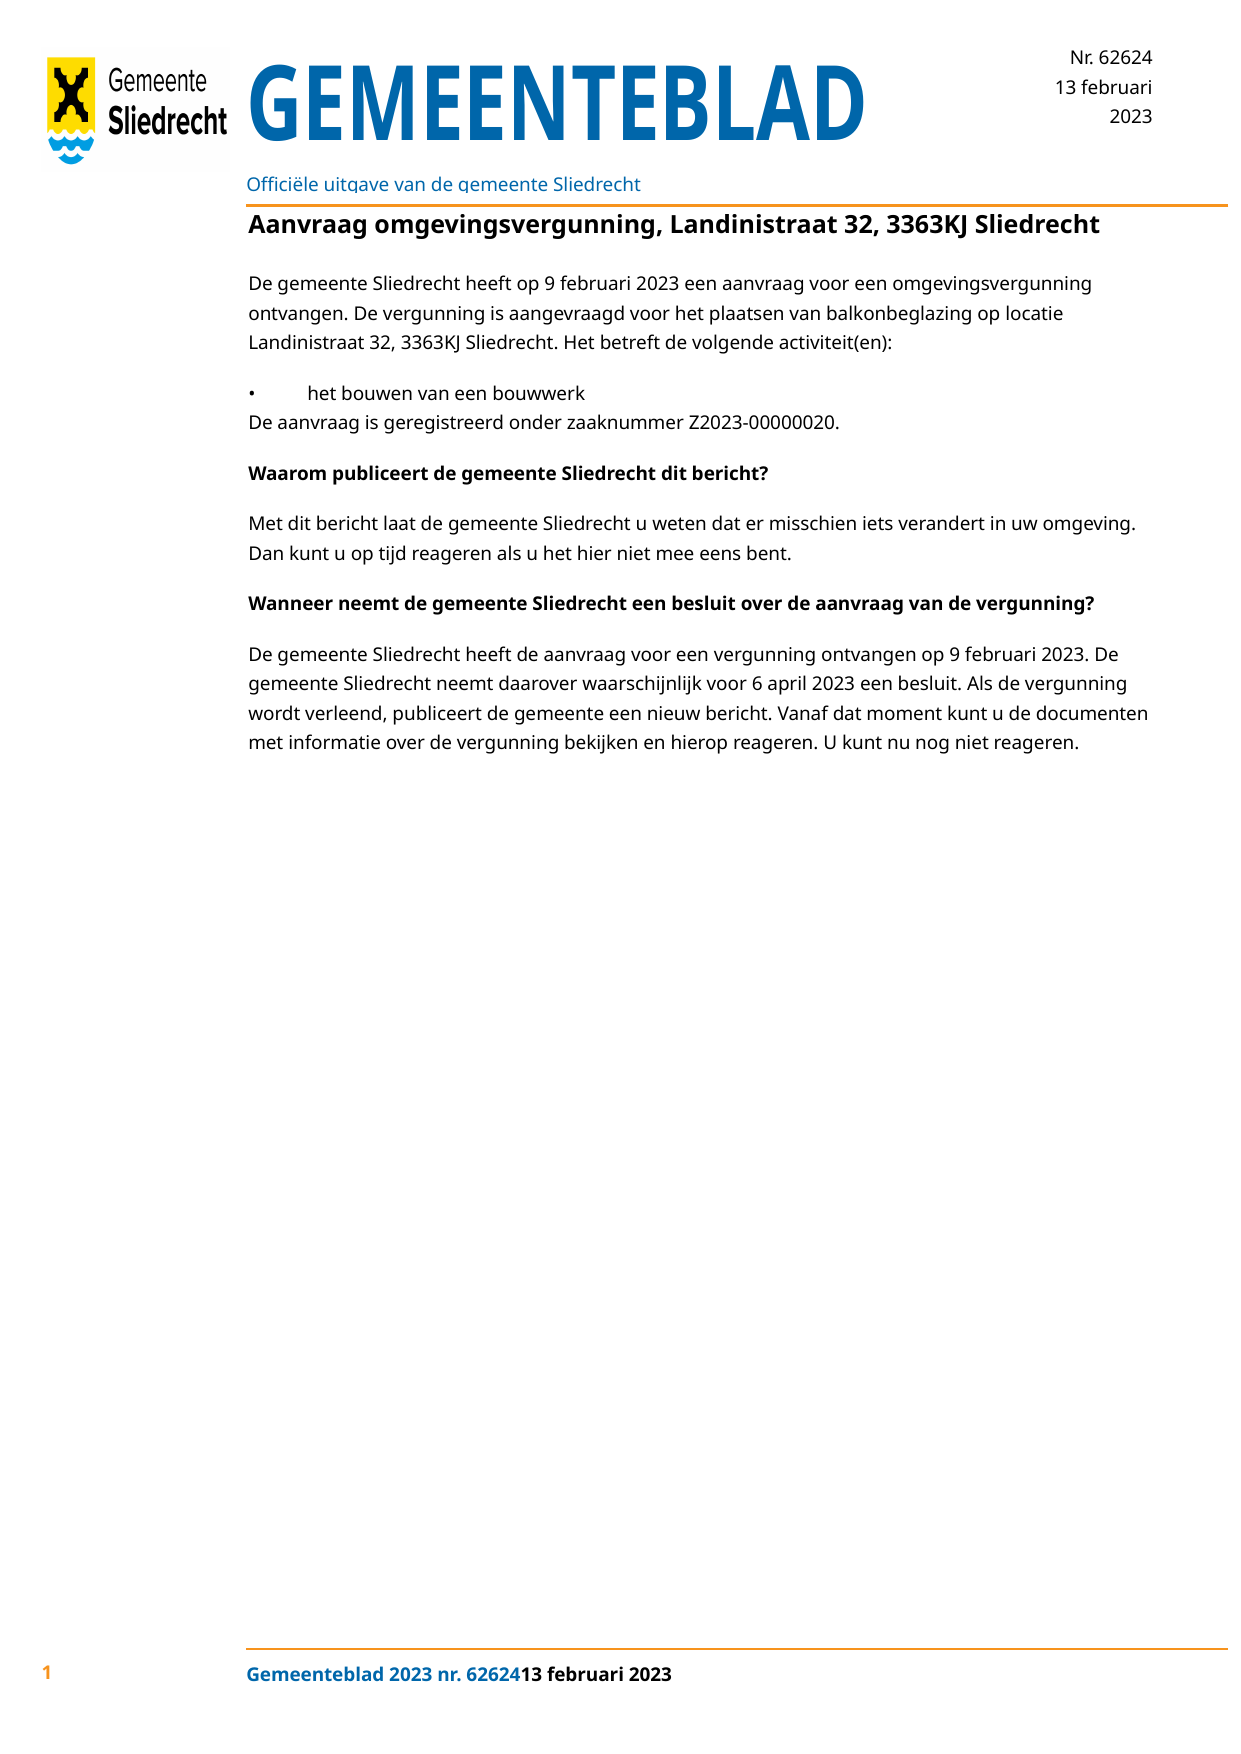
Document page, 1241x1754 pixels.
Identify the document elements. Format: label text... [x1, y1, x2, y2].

text Wanneer neemt de gemeente Sliedrecht een besluit over de aanvraag van de vergunning? [248, 590, 1152, 616]
text Waarom publiceert de gemeente Sliedrecht dit bericht? [248, 460, 1152, 486]
text Met dit bericht laat de gemeente Sliedrecht u weten dat er misschien iets verandert in uw omgeving. Dan kunt u op tijd reageren als u het hier niet mee eens bent. [248, 510, 1152, 566]
text De aanvraag is geregistreerd onder zaaknummer Z2023-00000020. [248, 409, 1152, 435]
picture [41, 47, 231, 172]
text De gemeente Sliedrecht heeft de aanvraag voor een vergunning ontvangen op 9 februari 2023. De gemeente Sliedrecht neemt daarover waarschijnlijk voor 6 april 2023 een besluit. Als de vergunning wordt verleend, publiceert de gemeente een nieuw bericht. Vanaf dat moment kunt u de documenten met informatie over de vergunning bekijken en hierop reageren. U kunt nu nog niet reageren. [248, 641, 1152, 755]
text Aanvraag omgevingsvergunning, Landinistraat 32, 3363KJ Sliedrecht [248, 207, 1152, 241]
list het bouwen van een bouwwerk [248, 380, 1152, 406]
text De gemeente Sliedrecht heeft op 9 februari 2023 een aanvraag voor een omgevingsvergunning ontvangen. De vergunning is aangevraagd voor het plaatsen van balkonbeglazing op locatie Landinistraat 32, 3363KJ Sliedrecht. Het betreft de volgende activiteit(en): [248, 270, 1152, 355]
